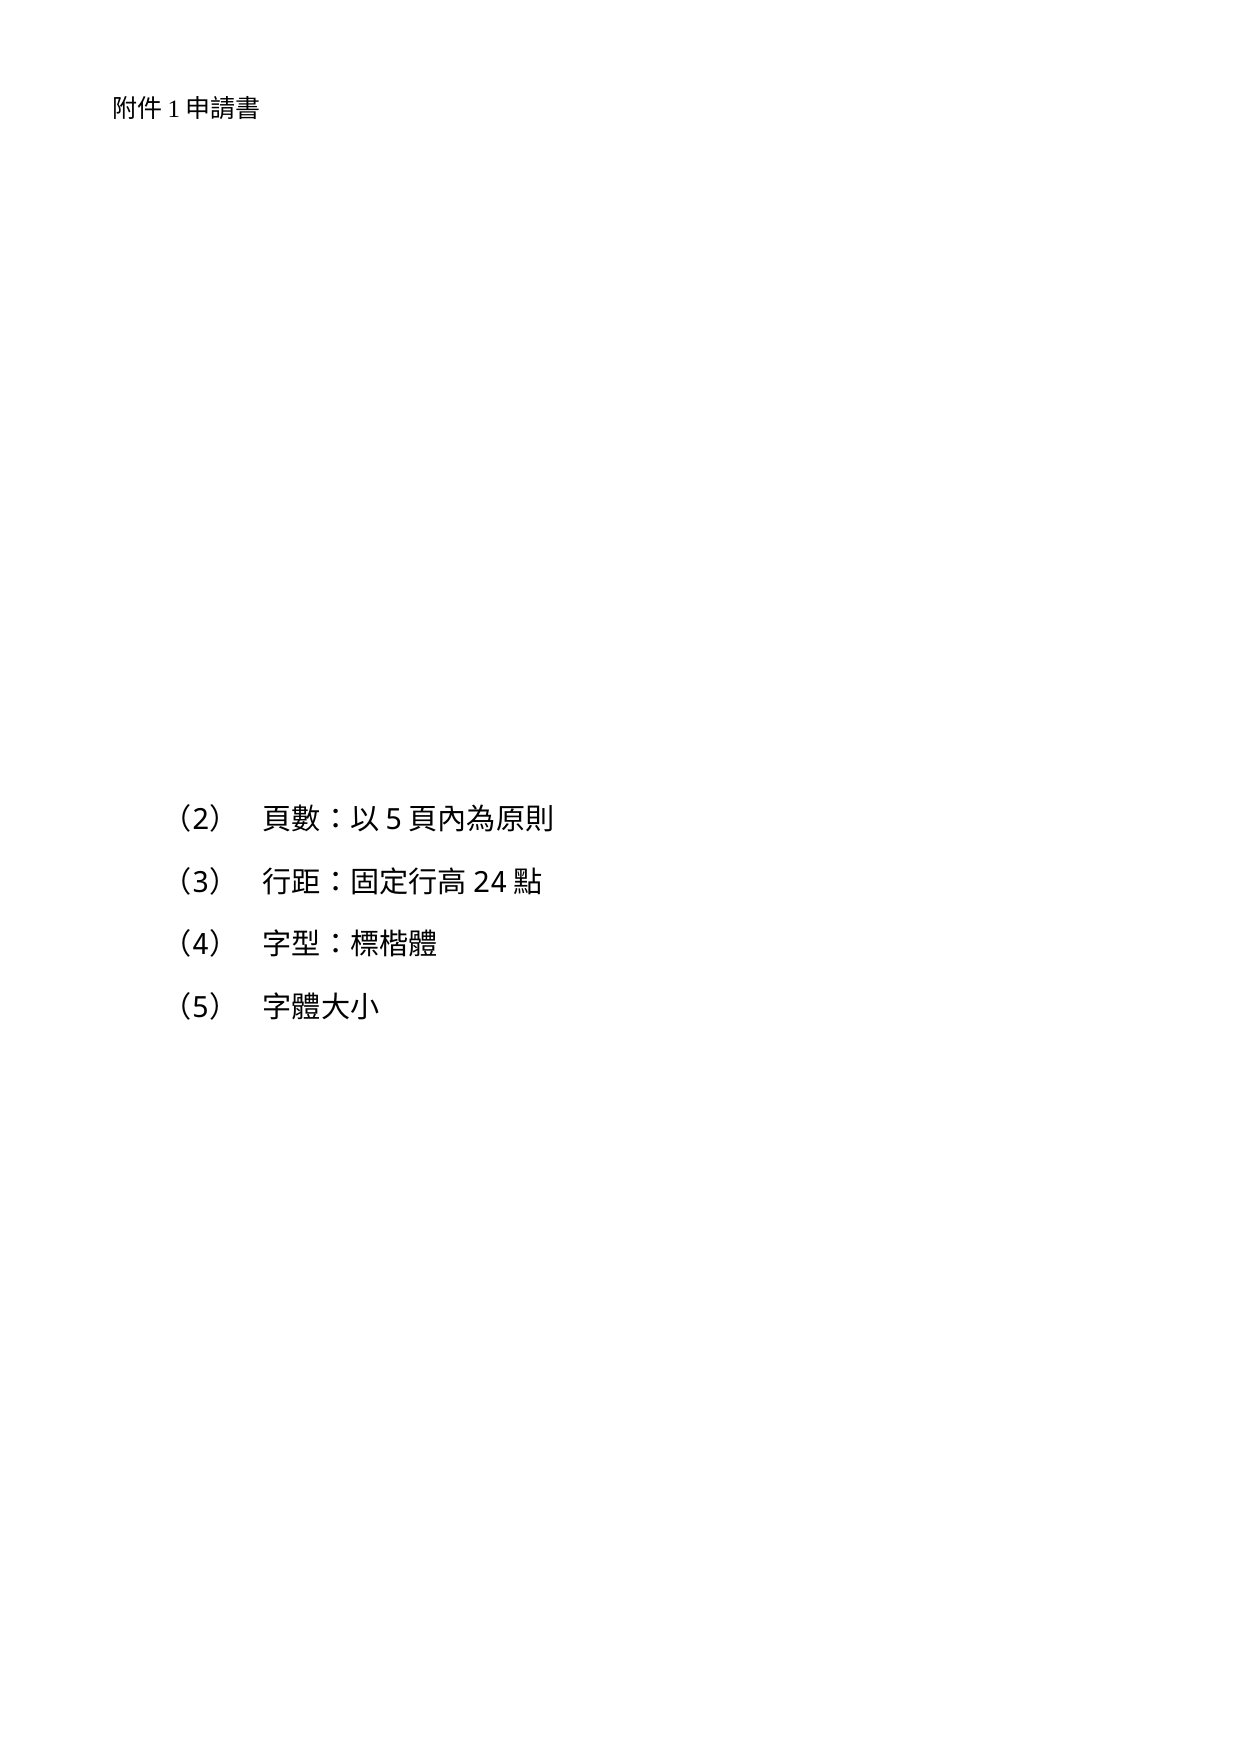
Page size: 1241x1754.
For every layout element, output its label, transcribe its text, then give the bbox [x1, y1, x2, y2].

list 字體大小 [162, 963, 1128, 1025]
list 行距：固定行高24點 [162, 838, 1128, 900]
list 字型：標楷體 [162, 900, 1128, 963]
list 頁數：以5頁內為原則 [162, 775, 1128, 838]
